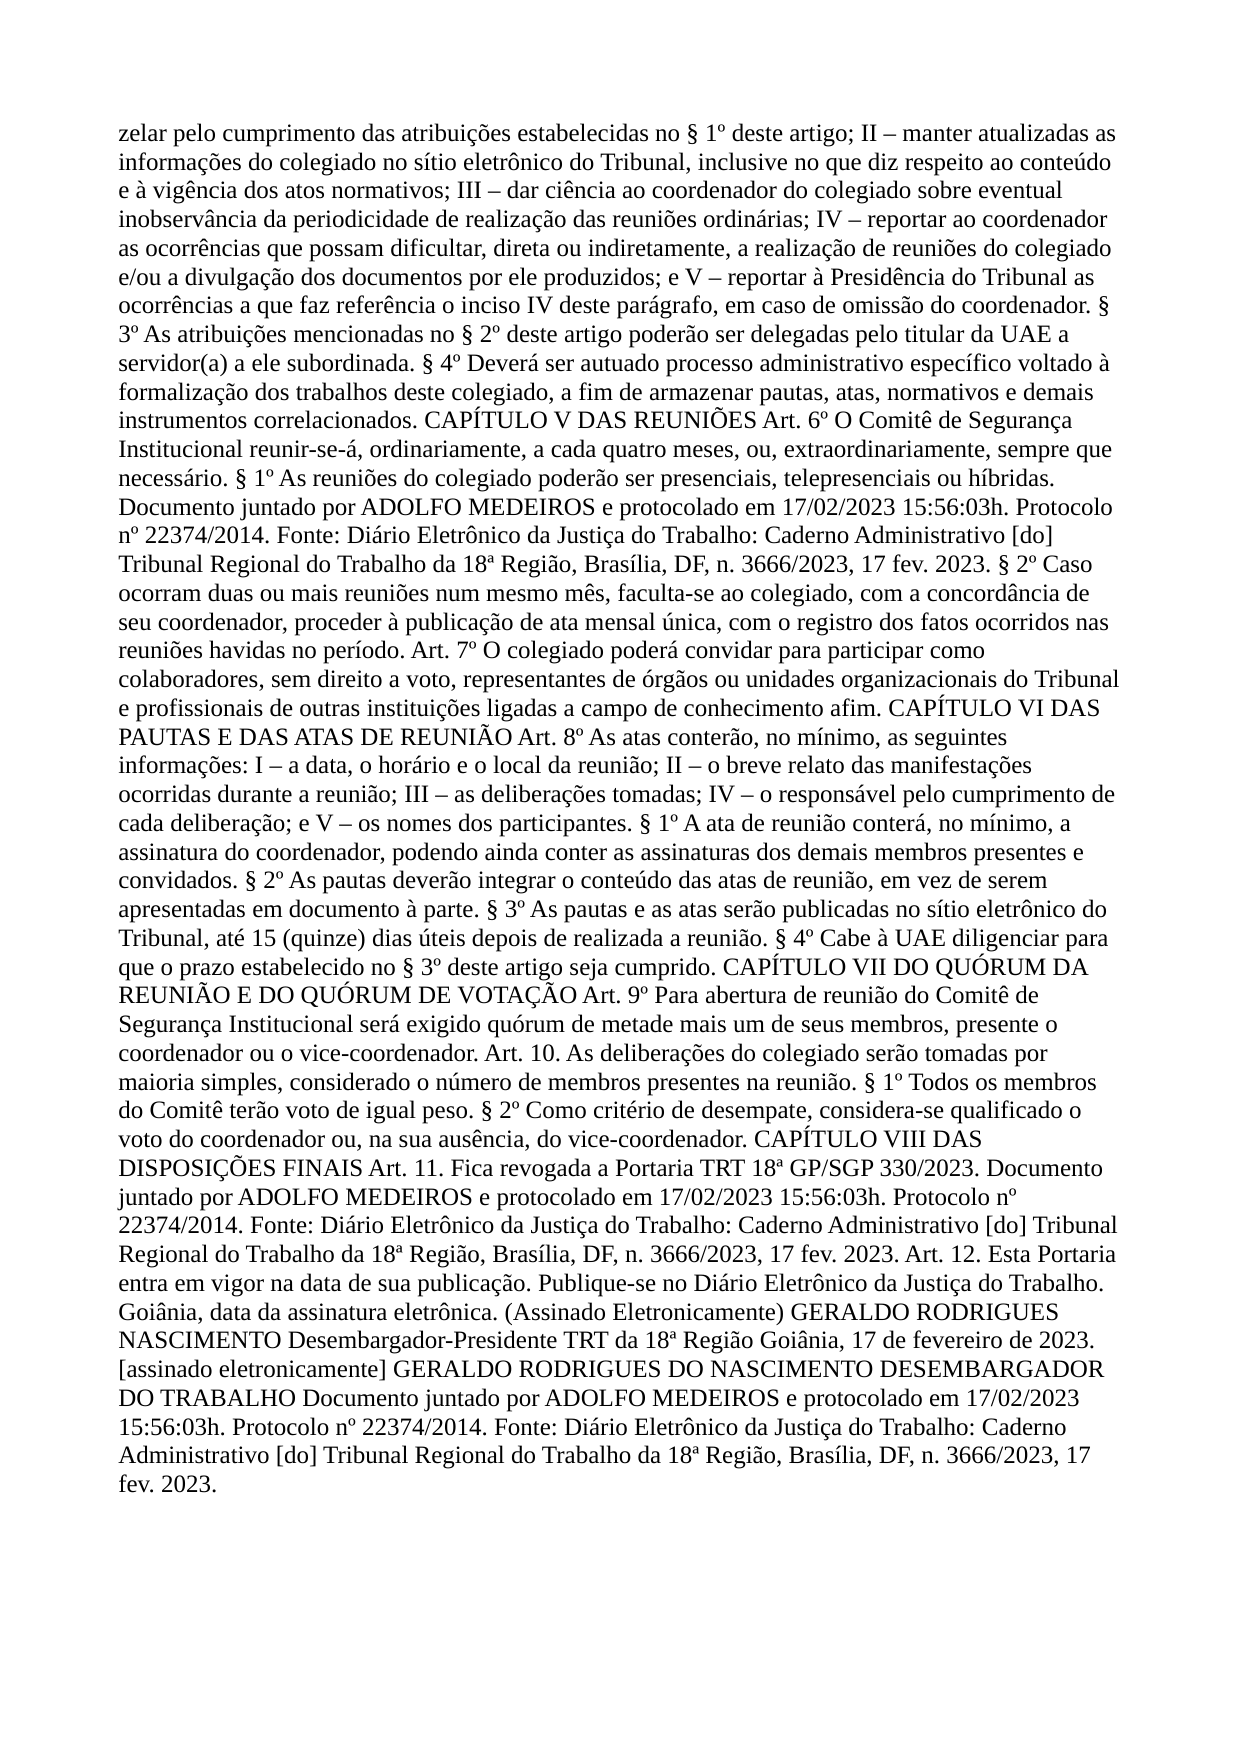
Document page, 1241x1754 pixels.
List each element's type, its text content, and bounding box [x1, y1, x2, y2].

text zelar pelo cumprimento das atribuições estabelecidas no § 1º deste artigo; II – manter atualizadas as informações do colegiado no sítio eletrônico do Tribunal, inclusive no que diz respeito ao conteúdo e à vigência dos atos normativos; III – dar ciência ao coordenador do colegiado sobre eventual inobservância da periodicidade de realização das reuniões ordinárias; IV – reportar ao coordenador as ocorrências que possam dificultar, direta ou indiretamente, a realização de reuniões do colegiado e/ou a divulgação dos documentos por ele produzidos; e V – reportar à Presidência do Tribunal as ocorrências a que faz referência o inciso IV deste parágrafo, em caso de omissão do coordenador. § 3º As atribuições mencionadas no § 2º deste artigo poderão ser delegadas pelo titular da UAE a servidor(a) a ele subordinada. § 4º Deverá ser autuado processo administrativo específico voltado à formalização dos trabalhos deste colegiado, a fim de armazenar pautas, atas, normativos e demais instrumentos correlacionados. CAPÍTULO V DAS REUNIÕES Art. 6º O Comitê de Segurança Institucional reunir-se-á, ordinariamente, a cada quatro meses, ou, extraordinariamente, sempre que necessário. § 1º As reuniões do colegiado poderão ser presenciais, telepresenciais ou híbridas. Documento juntado por ADOLFO MEDEIROS e protocolado em 17/02/2023 15:56:03h. Protocolo nº 22374/2014. Fonte: Diário Eletrônico da Justiça do Trabalho: Caderno Administrativo [do] Tribunal Regional do Trabalho da 18ª Região, Brasília, DF, n. 3666/2023, 17 fev. 2023. § 2º Caso ocorram duas ou mais reuniões num mesmo mês, faculta-se ao colegiado, com a concordância de seu coordenador, proceder à publicação de ata mensal única, com o registro dos fatos ocorridos nas reuniões havidas no período. Art. 7º O colegiado poderá convidar para participar como colaboradores, sem direito a voto, representantes de órgãos ou unidades organizacionais do Tribunal e profissionais de outras instituições ligadas a campo de conhecimento afim. CAPÍTULO VI DAS PAUTAS E DAS ATAS DE REUNIÃO Art. 8º As atas conterão, no mínimo, as seguintes informações: I – a data, o horário e o local da reunião; II – o breve relato das manifestações ocorridas durante a reunião; III – as deliberações tomadas; IV – o responsável pelo cumprimento de cada deliberação; e V – os nomes dos participantes. § 1º A ata de reunião conterá, no mínimo, a assinatura do coordenador, podendo ainda conter as assinaturas dos demais membros presentes e convidados. § 2º As pautas deverão integrar o conteúdo das atas de reunião, em vez de serem apresentadas em documento à parte. § 3º As pautas e as atas serão publicadas no sítio eletrônico do Tribunal, até 15 (quinze) dias úteis depois de realizada a reunião. § 4º Cabe à UAE diligenciar para que o prazo estabelecido no § 3º deste artigo seja cumprido. CAPÍTULO VII DO QUÓRUM DA REUNIÃO E DO QUÓRUM DE VOTAÇÃO Art. 9º Para abertura de reunião do Comitê de Segurança Institucional será exigido quórum de metade mais um de seus membros, presente o coordenador ou o vice-coordenador. Art. 10. As deliberações do colegiado serão tomadas por maioria simples, considerado o número de membros presentes na reunião. § 1º Todos os membros do Comitê terão voto de igual peso. § 2º Como critério de desempate, considera-se qualificado o voto do coordenador ou, na sua ausência, do vice-coordenador. CAPÍTULO VIII DAS DISPOSIÇÕES FINAIS Art. 11. Fica revogada a Portaria TRT 18ª GP/SGP 330/2023. Documento juntado por ADOLFO MEDEIROS e protocolado em 17/02/2023 15:56:03h. Protocolo nº 22374/2014. Fonte: Diário Eletrônico da Justiça do Trabalho: Caderno Administrativo [do] Tribunal Regional do Trabalho da 18ª Região, Brasília, DF, n. 3666/2023, 17 fev. 2023. Art. 12. Esta Portaria entra em vigor na data de sua publicação. Publique-se no Diário Eletrônico da Justiça do Trabalho. Goiânia, data da assinatura eletrônica. (Assinado Eletronicamente) GERALDO RODRIGUES NASCIMENTO Desembargador-Presidente TRT da 18ª Região Goiânia, 17 de fevereiro de 2023. [assinado eletronicamente] GERALDO RODRIGUES DO NASCIMENTO DESEMBARGADOR DO TRABALHO Documento juntado por ADOLFO MEDEIROS e protocolado em 17/02/2023 15:56:03h. Protocolo nº 22374/2014. Fonte: Diário Eletrônico da Justiça do Trabalho: Caderno Administrativo [do] Tribunal Regional do Trabalho da 18ª Região, Brasília, DF, n. 3666/2023, 17 fev. 2023. [118, 118, 1122, 1498]
